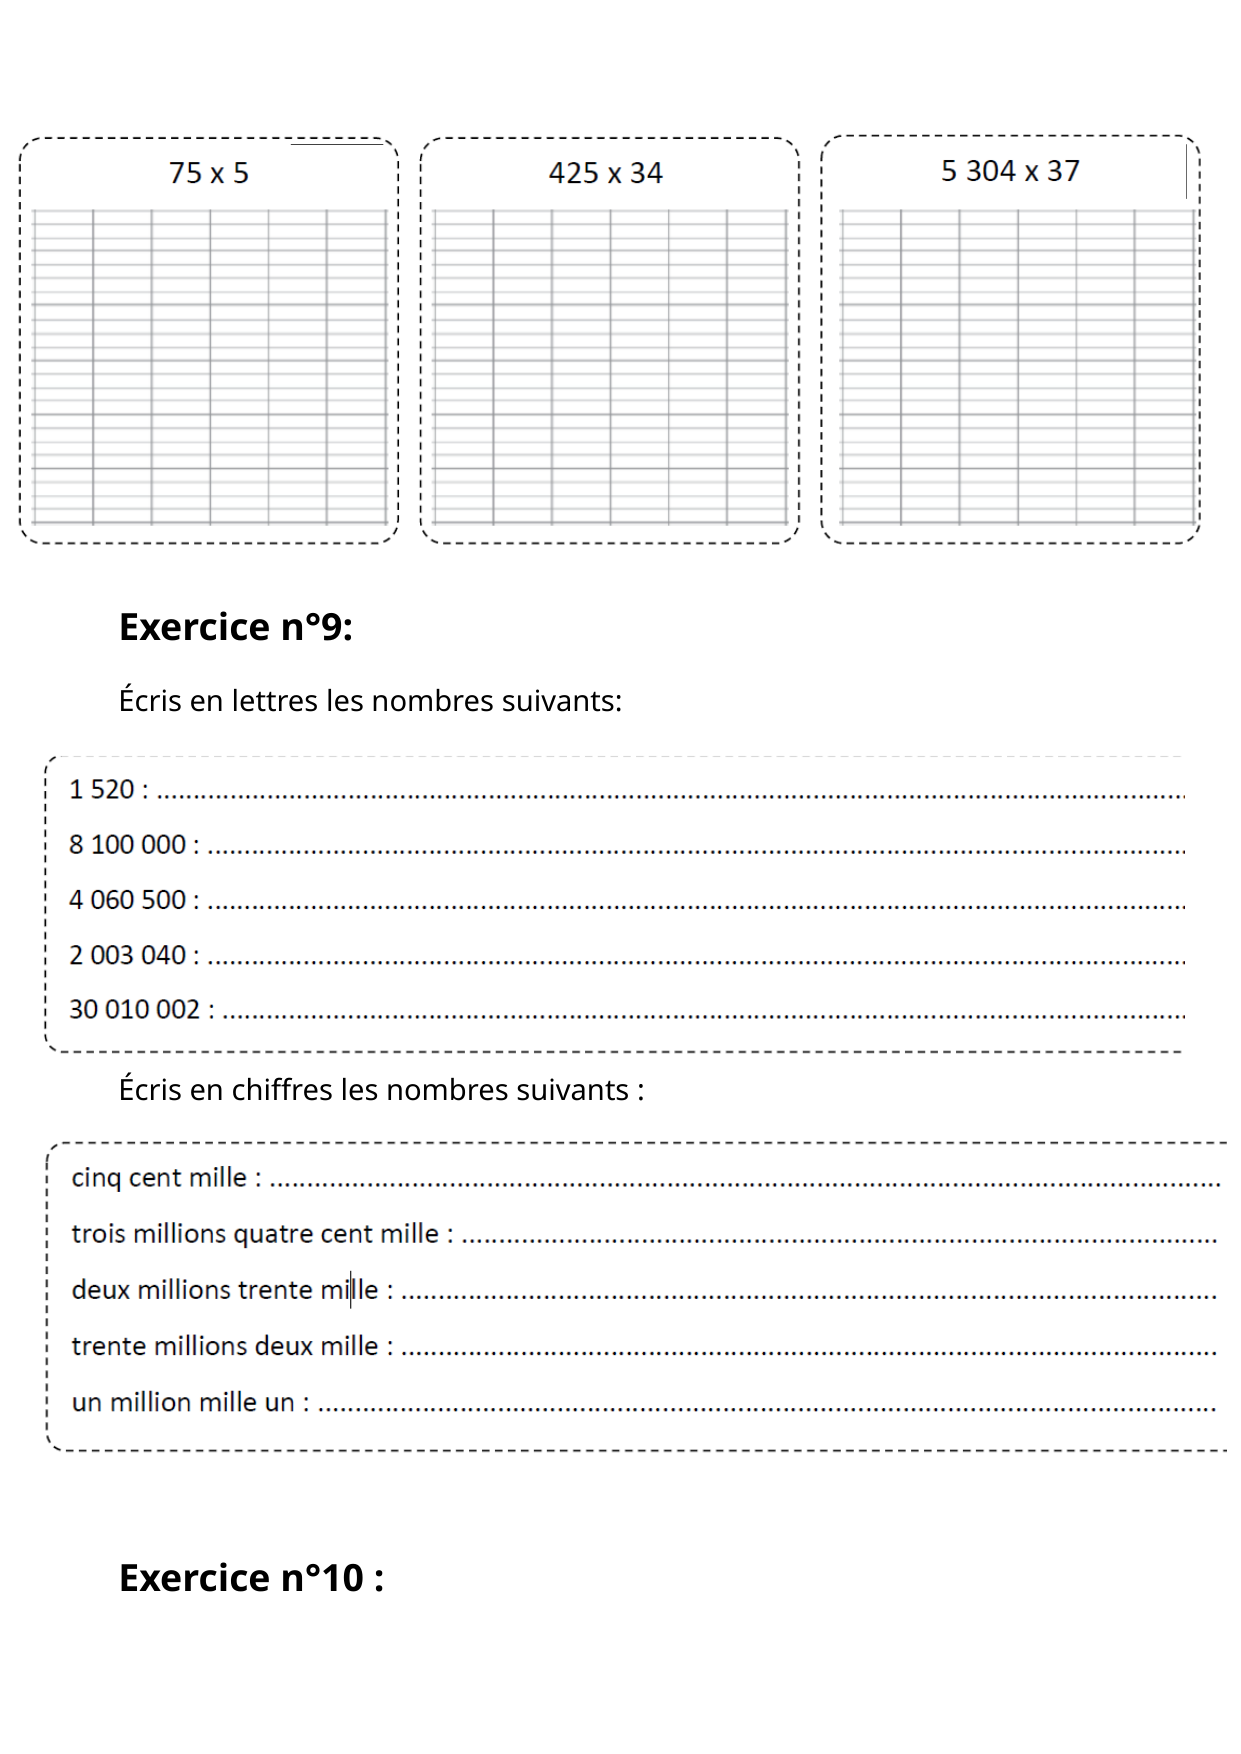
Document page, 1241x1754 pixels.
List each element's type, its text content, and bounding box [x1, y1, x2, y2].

text Écris en chiffres les nombres suivants : [118, 720, 1122, 1109]
picture [27, 1127, 831, 1466]
text Exercice n°10 : [118, 1551, 1122, 1602]
text Écris en lettres les nombres suivants: [118, 680, 1122, 720]
picture [10, 123, 1126, 572]
picture [25, 742, 714, 1065]
text Exercice n°9: [118, 601, 1122, 652]
